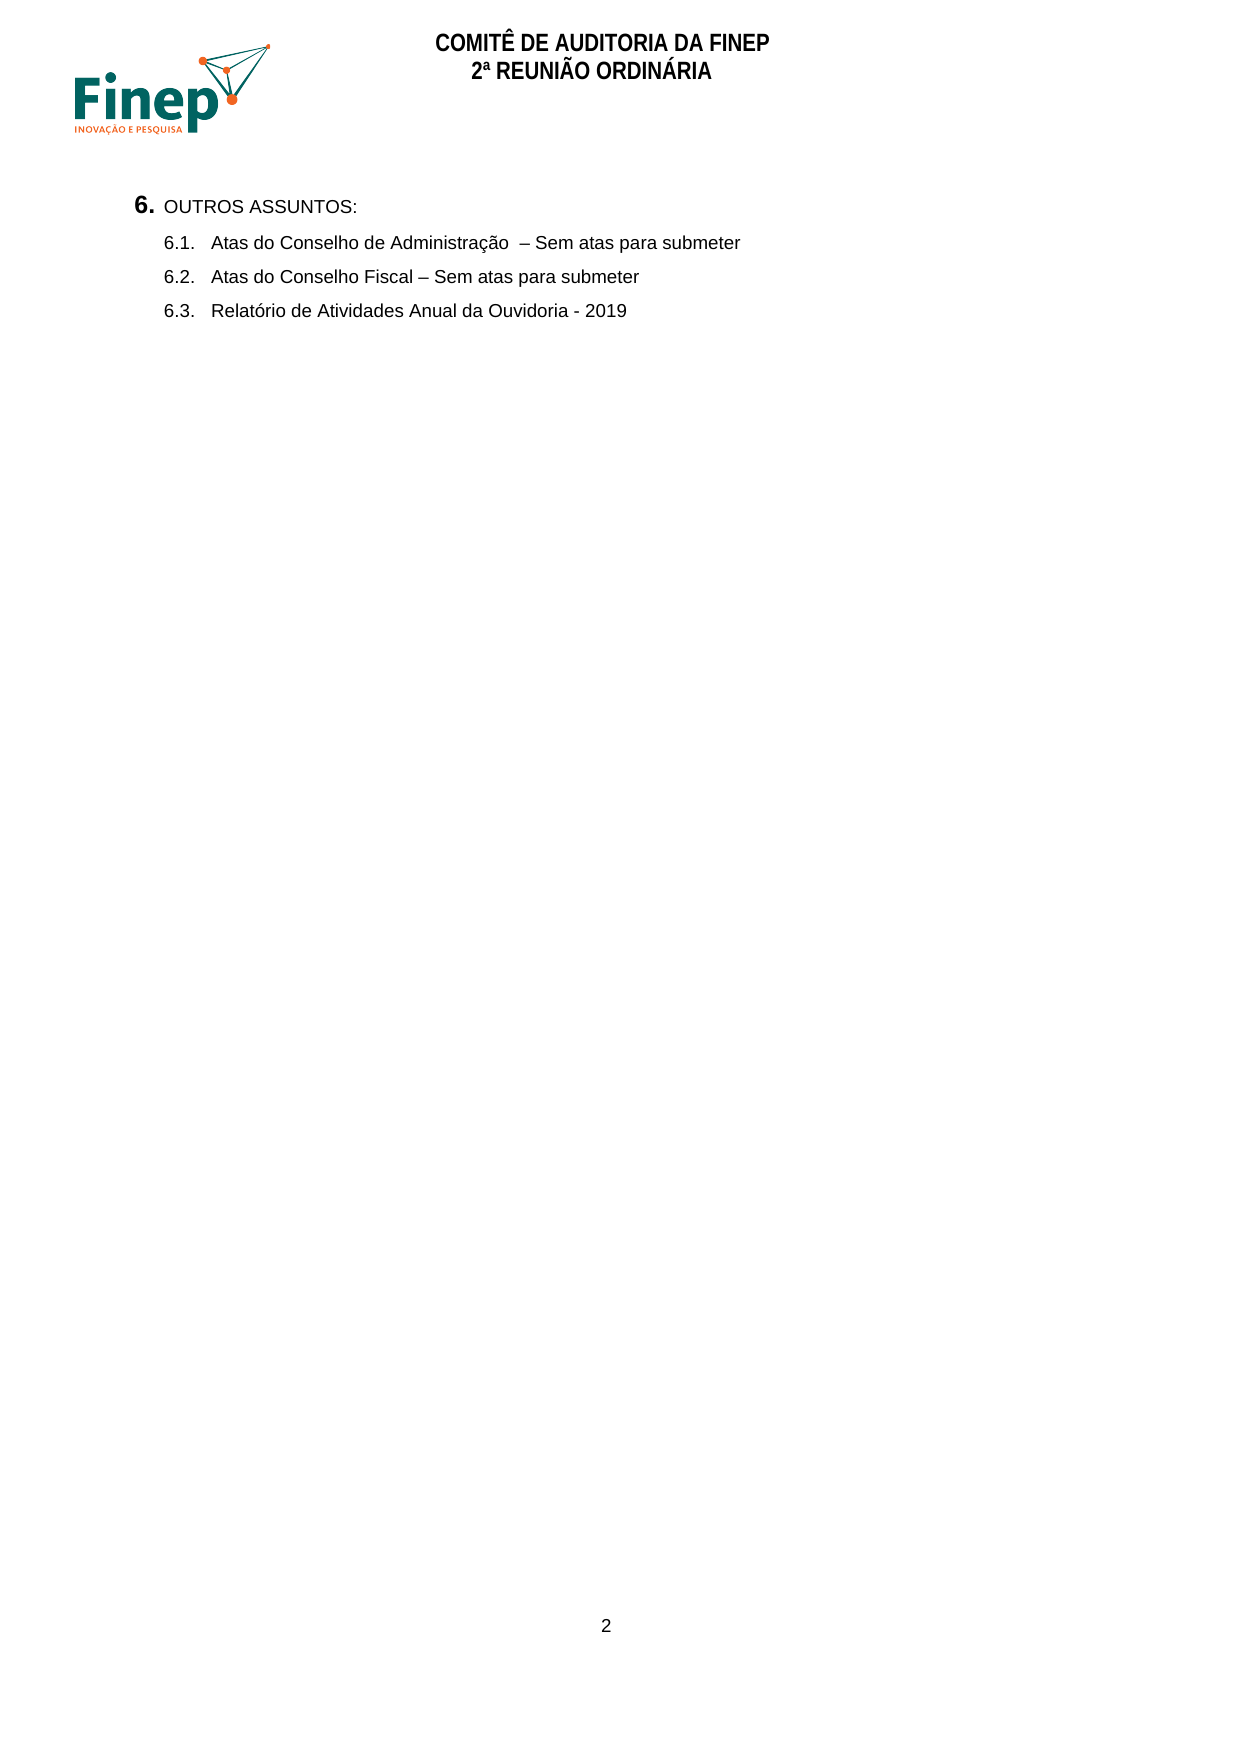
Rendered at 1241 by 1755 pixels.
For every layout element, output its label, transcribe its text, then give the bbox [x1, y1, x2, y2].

list Relatório de Atividades Anual da Ouvidoria - 2019 [164, 300, 1123, 343]
list OUTROS ASSUNTOS: [134, 190, 1123, 219]
list Atas do Conselho de Administração – Sem atas para submeter [164, 232, 1123, 253]
list Atas do Conselho Fiscal – Sem atas para submeter [164, 266, 1123, 287]
